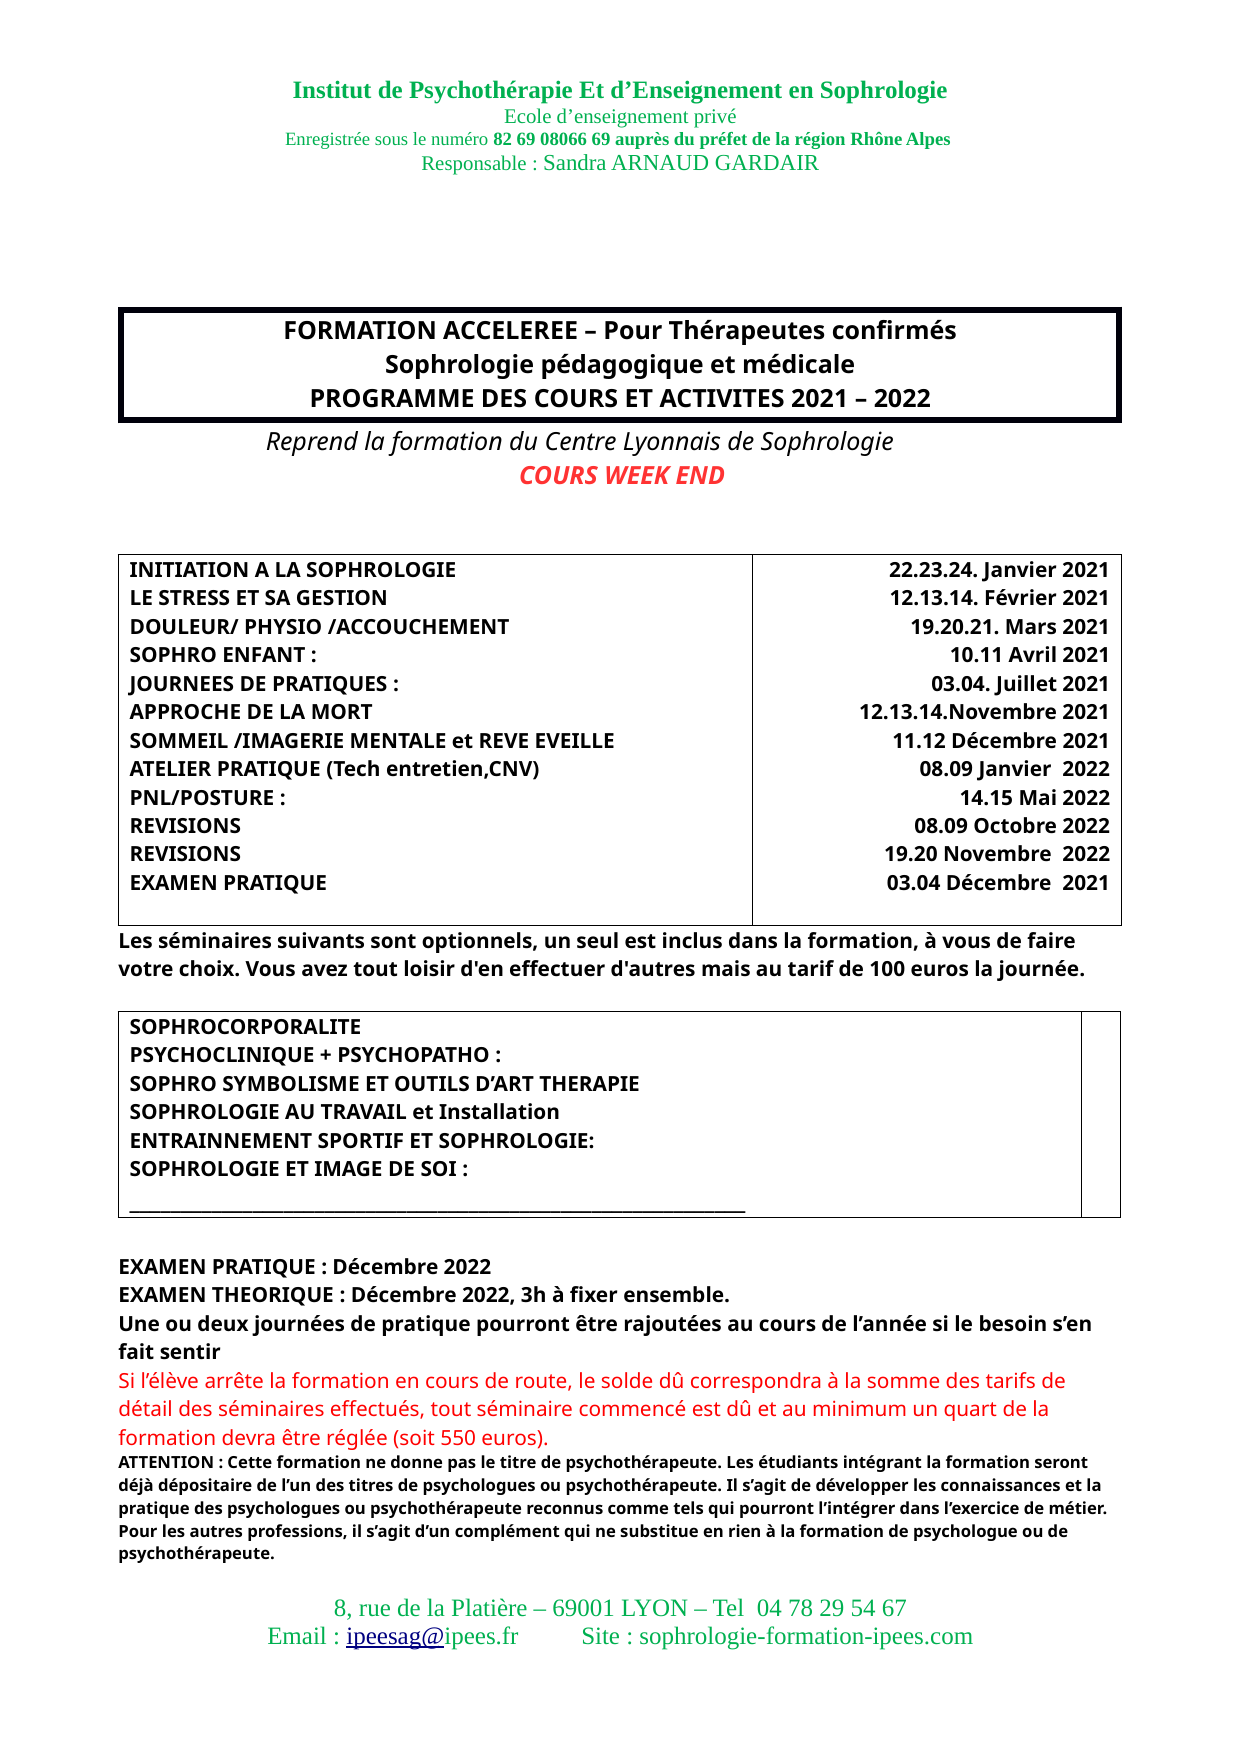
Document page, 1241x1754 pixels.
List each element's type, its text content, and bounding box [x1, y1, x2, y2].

table_header [1082, 1012, 1120, 1217]
table_header SOPHROCORPORALITE PSYCHOCLINIQUE + PSYCHOPATHO : SOPHRO SYMBOLISME ET OUTILS D’ART THERAPIE SOPHROLOGIE AU TRAVAIL et Installation ENTRAINNEMENT SPORTIF ET SOPHROLOGIE: SOPHROLOGIE ET IMAGE DE SOI : ____________________________________________________________ [119, 1012, 1081, 1217]
text Les séminaires suivants sont optionnels, un seul est inclus dans la formation, à vous de faire votre choix. Vous avez tout loisir d'en effectuer d'autres mais au tarif de 100 euros la journée. [118, 926, 1122, 983]
text COURS WEEK END [118, 457, 1122, 526]
text EXAMEN PRATIQUE : Décembre 2022 [118, 1252, 1122, 1280]
text Une ou deux journées de pratique pourront être rajoutées au cours de l’année si le besoin s’en fait sentir [118, 1309, 1122, 1366]
text Sophrologie pédagogique et médicale [124, 341, 1116, 375]
table_header INITIATION A LA SOPHROLOGIE LE STRESS ET SA GESTION DOULEUR/ PHYSIO /ACCOUCHEMENT SOPHRO ENFANT : JOURNEES DE PRATIQUES : APPROCHE DE LA MORT SOMMEIL /IMAGERIE MENTALE et REVE EVEILLE ATELIER PRATIQUE (Tech entretien,CNV) PNL/POSTURE : REVISIONS REVISIONS EXAMEN PRATIQUE [119, 555, 752, 925]
table_header 22.23.24. Janvier 2021 12.13.14. Février 2021 19.20.21. Mars 2021 10.11 Avril 2021 03.04. Juillet 2021 12.13.14.Novembre 2021 11.12 Décembre 2021 08.09 Janvier 2022 14.15 Mai 2022 08.09 Octobre 2022 19.20 Novembre 2022 03.04 Décembre 2021 [753, 555, 1121, 925]
text EXAMEN THEORIQUE : Décembre 2022, 3h à fixer ensemble. [118, 1280, 1122, 1309]
text ATTENTION : Cette formation ne donne pas le titre de psychothérapeute. Les étudiants intégrant la formation seront déjà dépositaire de l’un des titres de psychologues ou psychothérapeute. Il s’agit de développer les connaissances et la pratique des psychologues ou psychothérapeute reconnus comme tels qui pourront l’intégrer dans l’exercice de métier. Pour les autres professions, il s’agit d’un complément qui ne substitue en rien à la formation de psychologue ou de psychothérapeute. [118, 1451, 1122, 1564]
text FORMATION ACCELEREE – Pour Thérapeutes confirmés [124, 313, 1116, 341]
text PROGRAMME DES COURS ET ACTIVITES 2021 – 2022 [124, 375, 1116, 417]
text Si l’élève arrête la formation en cours de route, le solde dû correspondra à la somme des tarifs de détail des séminaires effectués, tout séminaire commencé est dû et au minimum un quart de la formation devra être réglée (soit 550 euros). [118, 1366, 1122, 1451]
text Reprend la formation du Centre Lyonnais de Sophrologie [192, 423, 1122, 457]
